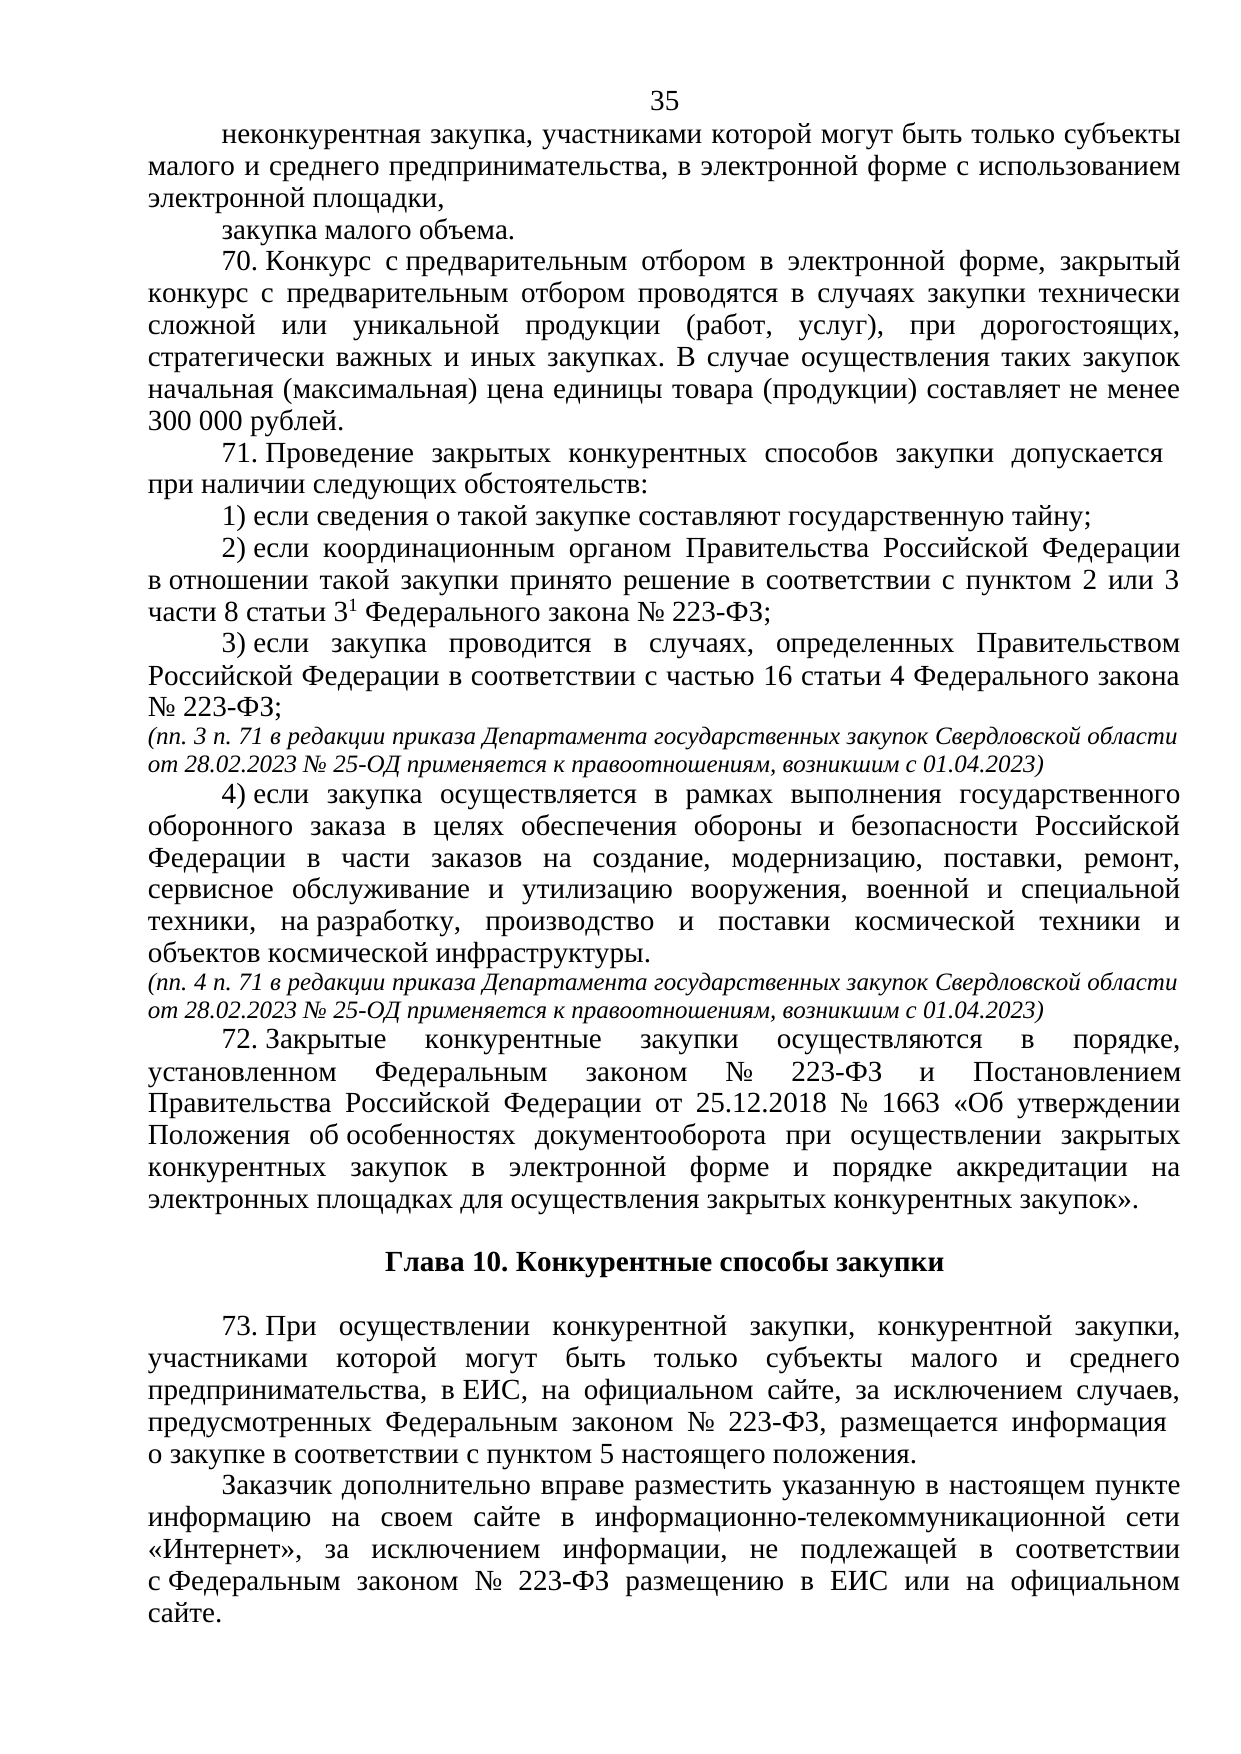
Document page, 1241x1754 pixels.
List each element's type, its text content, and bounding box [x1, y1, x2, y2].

text 73. При осуществлении конкурентной закупки, конкурентной закупки, участниками которой могут быть только субъекты малого и среднего предпринимательства, в ЕИС, на официальном сайте, за исключением случаев, предусмотренных Федеральным законом № 223-ФЗ, размещается информация о закупке в соответствии с пунктом 5 настоящего положения. [148, 1310, 1181, 1469]
text закупка малого объема. [148, 214, 1181, 245]
text Глава 10. Конкурентные способы закупки [148, 1246, 1181, 1278]
text 1) если сведения о такой закупке составляют государственную тайну; [148, 500, 1181, 532]
text 2) если координационным органом Правительства Российской Федерации в отношении такой закупки принято решение в соответствии с пунктом 2 или 3 части 8 статьи 31 Федерального закона № 223-ФЗ; [148, 532, 1181, 627]
text 3) если закупка проводится в случаях, определенных Правительством Российской Федерации в соответствии с частью 16 статьи 4 Федерального закона № 223-ФЗ; [148, 627, 1181, 723]
text 70. Конкурс с предварительным отбором в электронной форме, закрытый конкурс с предварительным отбором проводятся в случаях закупки технически сложной или уникальной продукции (работ, услуг), при дорогостоящих, стратегически важных и иных закупках. В случае осуществления таких закупок начальная (максимальная) цена единицы товара (продукции) составляет не менее 300 000 рублей. [148, 245, 1181, 437]
text Заказчик дополнительно вправе разместить указанную в настоящем пункте информацию на своем сайте в информационно-телекоммуникационной сети «Интернет», за исключением информации, не подлежащей в соответствии с Федеральным законом № 223-ФЗ размещению в ЕИС или на официальном сайте. [148, 1469, 1181, 1628]
text (пп. 4 п. 71 в редакции приказа Департамента государственных закупок Свердловской области от 28.02.2023 № 25-ОД применяется к правоотношениям, возникшим с 01.04.2023) [148, 969, 1181, 1023]
text 4) если закупка осуществляется в рамках выполнения государственного оборонного заказа в целях обеспечения обороны и безопасности Российской Федерации в части заказов на создание, модернизацию, поставки, ремонт, сервисное обслуживание и утилизацию вооружения, военной и специальной техники, на разработку, производство и поставки космической техники и объектов космической инфраструктуры. [148, 778, 1181, 969]
text 72. Закрытые конкурентные закупки осуществляются в порядке, установленном Федеральным законом № 223-ФЗ и Постановлением Правительства Российской Федерации от 25.12.2018 № 1663 «Об утверждении Положения об особенностях документооборота при осуществлении закрытых конкурентных закупок в электронной форме и порядке аккредитации на электронных площадках для осуществления закрытых конкурентных закупок». [148, 1023, 1181, 1215]
text (пп. 3 п. 71 в редакции приказа Департамента государственных закупок Свердловской области от 28.02.2023 № 25-ОД применяется к правоотношениям, возникшим с 01.04.2023) [148, 723, 1181, 778]
text 71. Проведение закрытых конкурентных способов закупки допускается при наличии следующих обстоятельств: [148, 437, 1181, 500]
text неконкурентная закупка, участниками которой могут быть только субъекты малого и среднего предпринимательства, в электронной форме с использованием электронной площадки, [148, 118, 1181, 214]
